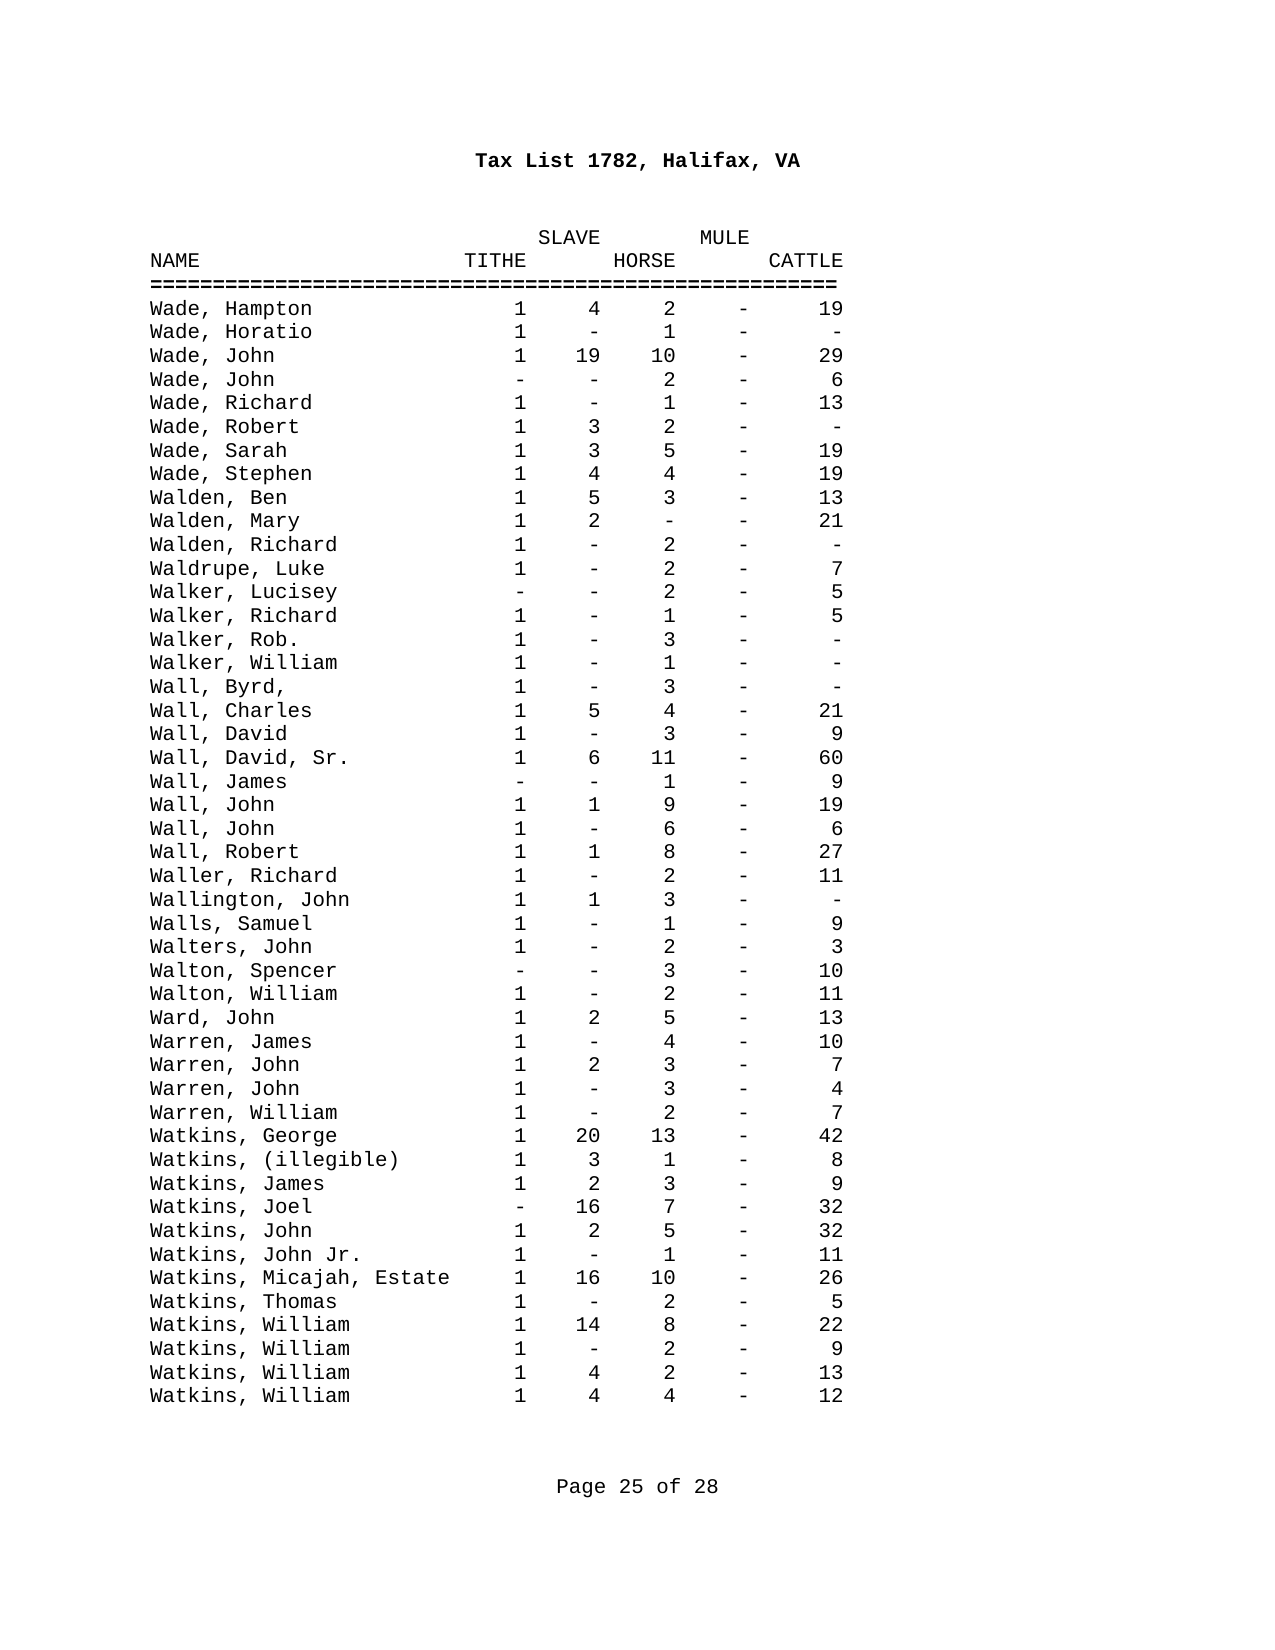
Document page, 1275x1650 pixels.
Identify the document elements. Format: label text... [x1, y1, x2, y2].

text Wall, David 1 - 3 - 9 [150, 723, 1125, 747]
text Waller, Richard 1 - 2 - 11 [150, 865, 1125, 889]
text Walker, William 1 - 1 - - [150, 652, 1125, 676]
text Ward, John 1 2 5 - 13 [150, 1007, 1125, 1031]
text SLAVE MULE [150, 227, 1125, 250]
text Walters, John 1 - 2 - 3 [150, 936, 1125, 960]
text Wall, David, Sr. 1 6 11 - 60 [150, 747, 1125, 771]
text Wade, John 1 19 10 - 29 [150, 345, 1125, 369]
text Walker, Richard 1 - 1 - 5 [150, 605, 1125, 629]
text Walton, Spencer - - 3 - 10 [150, 960, 1125, 983]
text Watkins, James 1 2 3 - 9 [150, 1173, 1125, 1196]
text Wall, John 1 1 9 - 19 [150, 794, 1125, 818]
text Watkins, (illegible) 1 3 1 - 8 [150, 1149, 1125, 1173]
text Wall, John 1 - 6 - 6 [150, 818, 1125, 842]
text Warren, James 1 - 4 - 10 [150, 1031, 1125, 1054]
text Watkins, William 1 4 2 - 13 [150, 1362, 1125, 1385]
text Walker, Rob. 1 - 3 - - [150, 629, 1125, 652]
text Walker, Lucisey - - 2 - 5 [150, 581, 1125, 605]
text Waldrupe, Luke 1 - 2 - 7 [150, 558, 1125, 581]
text Watkins, George 1 20 13 - 42 [150, 1125, 1125, 1149]
text NAME TITHE HORSE CATTLE [150, 250, 1125, 274]
text Wall, Charles 1 5 4 - 21 [150, 700, 1125, 723]
text Watkins, Joel - 16 7 - 32 [150, 1196, 1125, 1220]
text Warren, John 1 2 3 - 7 [150, 1054, 1125, 1078]
text Warren, William 1 - 2 - 7 [150, 1102, 1125, 1125]
text Wall, Robert 1 1 8 - 27 [150, 842, 1125, 865]
text Wade, Richard 1 - 1 - 13 [150, 392, 1125, 416]
text Watkins, William 1 14 8 - 22 [150, 1314, 1125, 1338]
text Watkins, William 1 4 4 - 12 [150, 1385, 1125, 1409]
text Watkins, John Jr. 1 - 1 - 11 [150, 1243, 1125, 1267]
text Watkins, William 1 - 2 - 9 [150, 1338, 1125, 1362]
text Wade, Hampton 1 4 2 - 19 [150, 298, 1125, 321]
text ======================================================= [150, 274, 1125, 298]
text Walden, Ben 1 5 3 - 13 [150, 487, 1125, 511]
text Wade, Robert 1 3 2 - - [150, 416, 1125, 439]
text Wade, Horatio 1 - 1 - - [150, 321, 1125, 345]
text Wall, James - - 1 - 9 [150, 771, 1125, 794]
text Watkins, Micajah, Estate 1 16 10 - 26 [150, 1267, 1125, 1291]
text Wade, John - - 2 - 6 [150, 369, 1125, 392]
text Walden, Richard 1 - 2 - - [150, 534, 1125, 558]
text Walton, William 1 - 2 - 11 [150, 983, 1125, 1007]
text Walls, Samuel 1 - 1 - 9 [150, 912, 1125, 936]
text Watkins, John 1 2 5 - 32 [150, 1220, 1125, 1243]
text Warren, John 1 - 3 - 4 [150, 1078, 1125, 1102]
text Watkins, Thomas 1 - 2 - 5 [150, 1291, 1125, 1314]
text Wade, Stephen 1 4 4 - 19 [150, 463, 1125, 487]
text Walden, Mary 1 2 - - 21 [150, 511, 1125, 534]
text Wade, Sarah 1 3 5 - 19 [150, 439, 1125, 463]
text Wallington, John 1 1 3 - - [150, 889, 1125, 912]
text Wall, Byrd, 1 - 3 - - [150, 676, 1125, 700]
